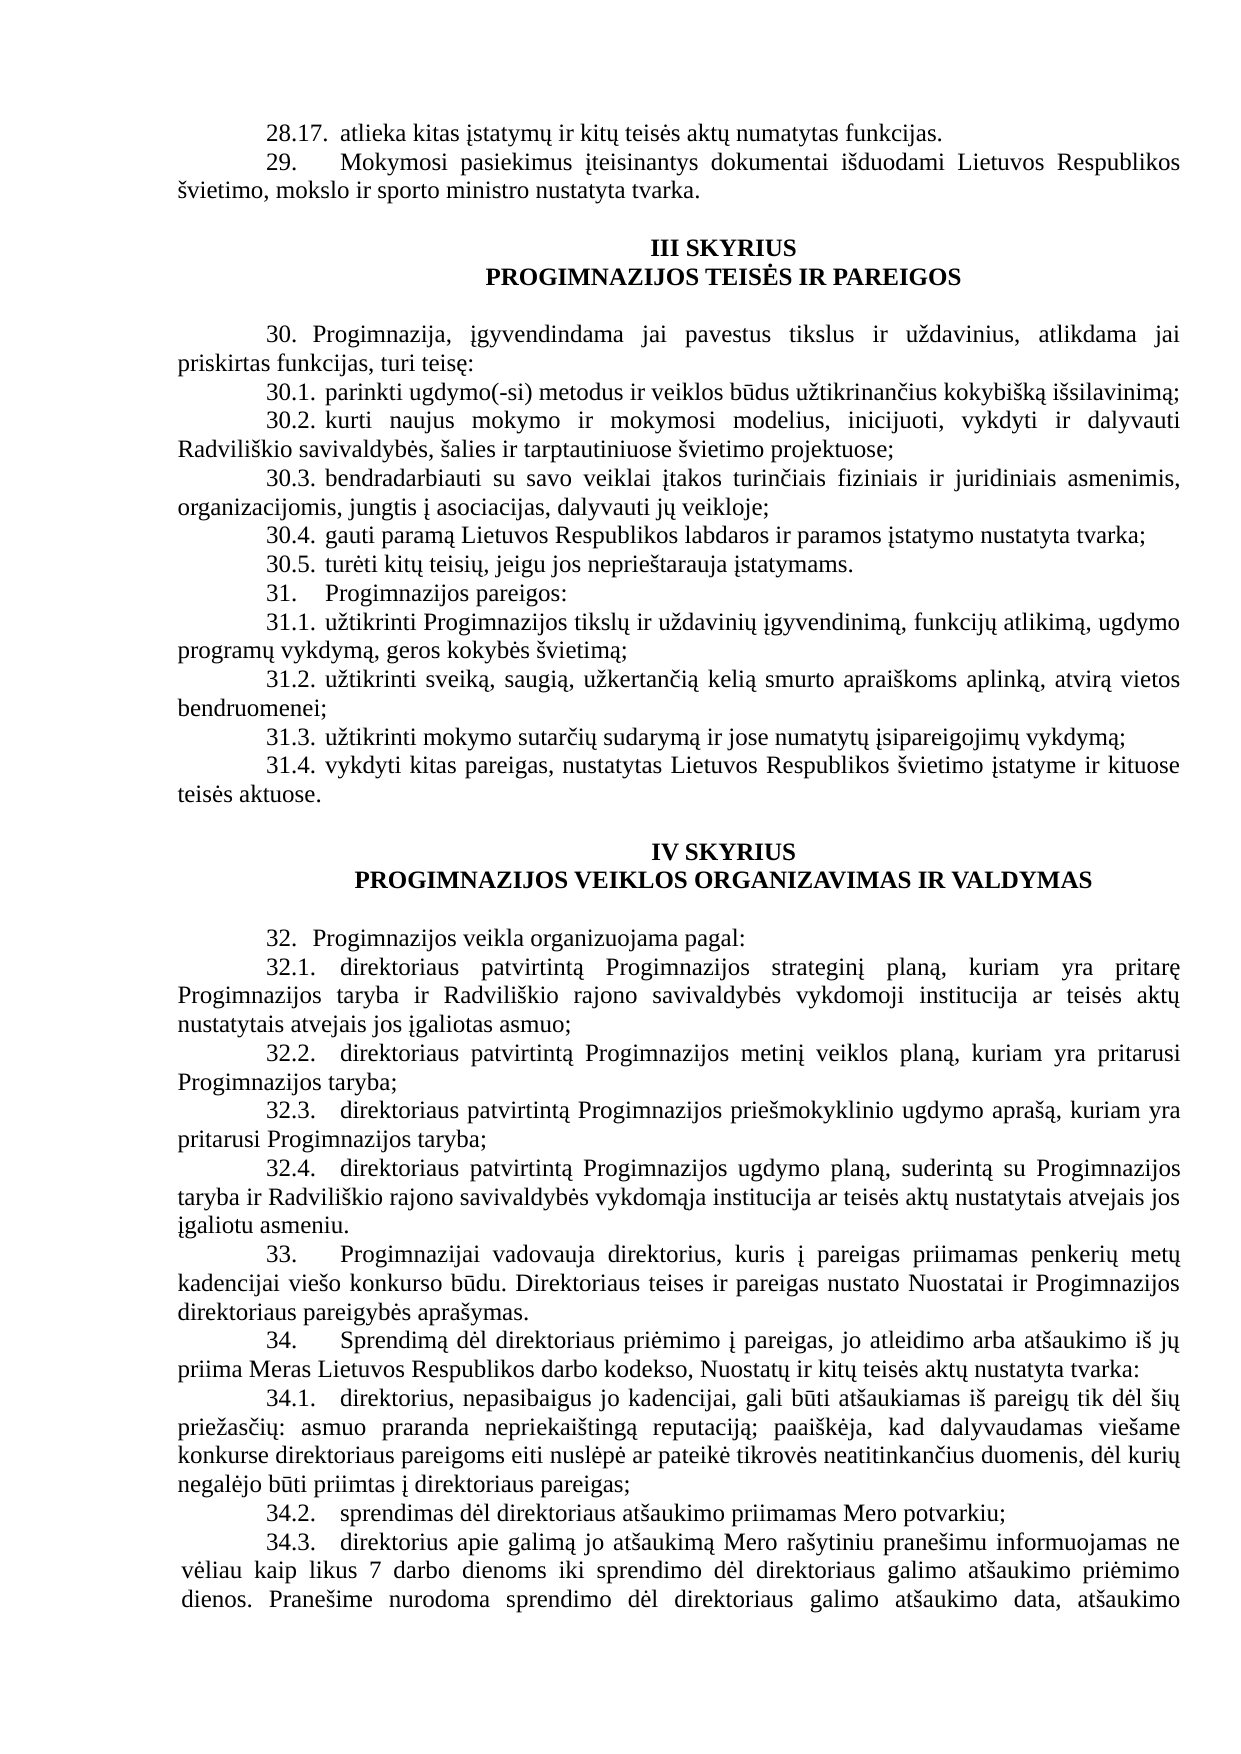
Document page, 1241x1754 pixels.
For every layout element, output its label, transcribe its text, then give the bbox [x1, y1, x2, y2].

text 31.3. užtikrinti mokymo sutarčių sudarymą ir jose numatytų įsipareigojimų vykdymą; [177, 722, 1181, 751]
text III SKYRIUS [177, 233, 1181, 262]
text 34.3. direktorius apie galimą jo atšaukimą Mero rašytiniu pranešimu informuojamas ne vėliau kaip likus 7 darbo dienoms iki sprendimo dėl direktoriaus galimo atšaukimo priėmimo dienos. Pranešime nurodoma sprendimo dėl direktoriaus galimo atšaukimo data, atšaukimo [181, 1527, 1181, 1613]
text 34. Sprendimą dėl direktoriaus priėmimo į pareigas, jo atleidimo arba atšaukimo iš jų priima Meras Lietuvos Respublikos darbo kodekso, Nuostatų ir kitų teisės aktų nustatyta tvarka: [177, 1326, 1181, 1383]
text PROGIMNAZIJOS VEIKLOS ORGANIZAVIMAS IR VALDYMAS [177, 866, 1181, 894]
text 34.2. sprendimas dėl direktoriaus atšaukimo priimamas Mero potvarkiu; [177, 1498, 1181, 1527]
text 30.3. bendradarbiauti su savo veiklai įtakos turinčiais fiziniais ir juridiniais asmenimis, organizacijomis, jungtis į asociacijas, dalyvauti jų veikloje; [177, 463, 1181, 521]
text 30.2. kurti naujus mokymo ir mokymosi modelius, inicijuoti, vykdyti ir dalyvauti Radviliškio savivaldybės, šalies ir tarptautiniuose švietimo projektuose; [177, 406, 1181, 463]
text 30.5. turėti kitų teisių, jeigu jos neprieštarauja įstatymams. [177, 549, 1181, 578]
text 32. Progimnazijos veikla organizuojama pagal: [177, 923, 1181, 952]
text 31.1. užtikrinti Progimnazijos tikslų ir uždavinių įgyvendinimą, funkcijų atlikimą, ugdymo programų vykdymą, geros kokybės švietimą; [177, 607, 1181, 664]
text 29. Mokymosi pasiekimus įteisinantys dokumentai išduodami Lietuvos Respublikos švietimo, mokslo ir sporto ministro nustatyta tvarka. [177, 147, 1181, 204]
text PROGIMNAZIJOS TEISĖS IR PAREIGOS [177, 262, 1181, 291]
text 34.1. direktorius, nepasibaigus jo kadencijai, gali būti atšaukiamas iš pareigų tik dėl šių priežasčių: asmuo praranda nepriekaištingą reputaciją; paaiškėja, kad dalyvaudamas viešame konkurse direktoriaus pareigoms eiti nuslėpė ar pateikė tikrovės neatitinkančius duomenis, dėl kurių negalėjo būti priimtas į direktoriaus pareigas; [177, 1383, 1181, 1498]
text 31.4. vykdyti kitas pareigas, nustatytas Lietuvos Respublikos švietimo įstatyme ir kituose teisės aktuose. [177, 751, 1181, 808]
text 32.4. direktoriaus patvirtintą Progimnazijos ugdymo planą, suderintą su Progimnazijos taryba ir Radviliškio rajono savivaldybės vykdomąja institucija ar teisės aktų nustatytais atvejais jos įgaliotu asmeniu. [177, 1153, 1181, 1239]
text 32.3. direktoriaus patvirtintą Progimnazijos priešmokyklinio ugdymo aprašą, kuriam yra pritarusi Progimnazijos taryba; [177, 1096, 1181, 1153]
text 30.4. gauti paramą Lietuvos Respublikos labdaros ir paramos įstatymo nustatyta tvarka; [177, 521, 1181, 549]
text 28.17. atlieka kitas įstatymų ir kitų teisės aktų numatytas funkcijas. [177, 118, 1181, 147]
text 31.2. užtikrinti sveiką, saugią, užkertančią kelią smurto apraiškoms aplinką, atvirą vietos bendruomenei; [177, 664, 1181, 722]
text 33. Progimnazijai vadovauja direktorius, kuris į pareigas priimamas penkerių metų kadencijai viešo konkurso būdu. Direktoriaus teises ir pareigas nustato Nuostatai ir Progimnazijos direktoriaus pareigybės aprašymas. [177, 1239, 1181, 1326]
text 31. Progimnazijos pareigos: [177, 578, 1181, 607]
text 32.1. direktoriaus patvirtintą Progimnazijos strateginį planą, kuriam yra pritarę Progimnazijos taryba ir Radviliškio rajono savivaldybės vykdomoji institucija ar teisės aktų nustatytais atvejais jos įgaliotas asmuo; [177, 952, 1181, 1038]
text 32.2. direktoriaus patvirtintą Progimnazijos metinį veiklos planą, kuriam yra pritarusi Progimnazijos taryba; [177, 1038, 1181, 1096]
text 30.1. parinkti ugdymo(-si) metodus ir veiklos būdus užtikrinančius kokybišką išsilavinimą; [177, 377, 1181, 406]
text IV SKYRIUS [177, 837, 1181, 866]
text 30. Progimnazija, įgyvendindama jai pavestus tikslus ir uždavinius, atlikdama jai priskirtas funkcijas, turi teisę: [177, 319, 1181, 377]
